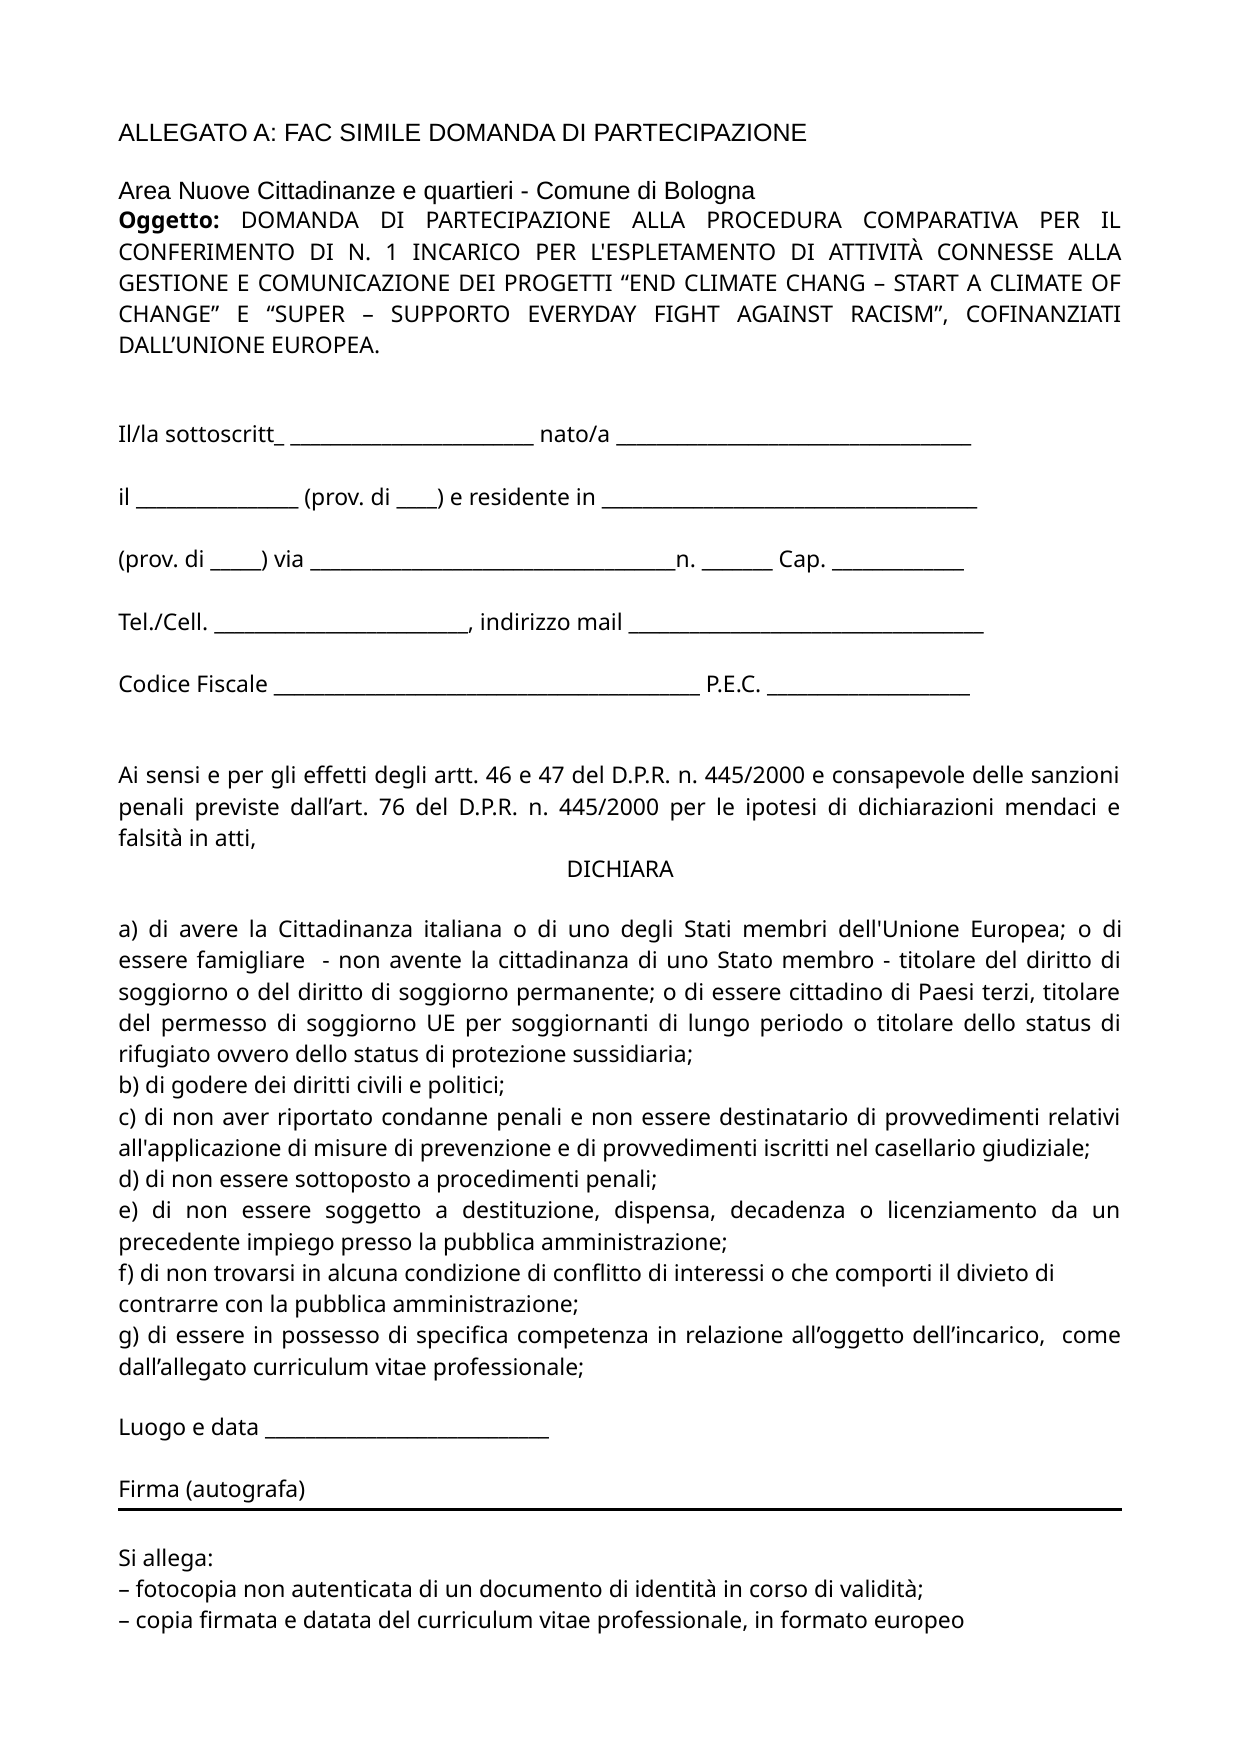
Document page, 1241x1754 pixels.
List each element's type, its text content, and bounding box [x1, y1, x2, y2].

text Luogo e data ____________________________ [118, 1411, 1122, 1442]
text Oggetto: DOMANDA DI PARTECIPAZIONE ALLA PROCEDURA COMPARATIVA PER IL CONFERIMENTO DI N. 1 INCARICO PER L'ESPLETAMENTO DI ATTIVITÀ CONNESSE ALLA GESTIONE E COMUNICAZIONE DEI PROGETTI “END CLIMATE CHANG – START A CLIMATE OF CHANGE” E “SUPER – SUPPORTO EVERYDAY FIGHT AGAINST RACISM”, COFINANZIATI DALL’UNIONE EUROPEA. [118, 204, 1122, 361]
text c) di non aver riportato condanne penali e non essere destinatario di provvedimenti relativi all'applicazione di misure di prevenzione e di provvedimenti iscritti nel casellario giudiziale; [118, 1101, 1122, 1163]
text Area Nuove Cittadinanze e quartieri - Comune di Bologna [118, 176, 1122, 204]
text Firma (autografa) [118, 1473, 1122, 1508]
text Tel./Cell. _________________________, indirizzo mail ___________________________________ [118, 606, 1122, 637]
text Codice Fiscale __________________________________________ P.E.C. ____________________ [118, 668, 1122, 699]
text ALLEGATO A: FAC SIMILE DOMANDA DI PARTECIPAZIONE [118, 118, 1122, 147]
text e) di non essere soggetto a destituzione, dispensa, decadenza o licenziamento da un precedente impiego presso la pubblica amministrazione; [118, 1194, 1122, 1257]
text b) di godere dei diritti civili e politici; [118, 1069, 1122, 1101]
text d) di non essere sottoposto a procedimenti penali; [118, 1163, 1122, 1194]
text il ________________ (prov. di ____) e residente in _____________________________________ [118, 481, 1122, 512]
text a) di avere la Cittadinanza italiana o di uno degli Stati membri dell'Unione Europea; o di essere famigliare - non avente la cittadinanza di uno Stato membro - titolare del diritto di soggiorno o del diritto di soggiorno permanente; o di essere cittadino di Paesi terzi, titolare del permesso di soggiorno UE per soggiornanti di lungo periodo o titolare dello status di rifugiato ovvero dello status di protezione sussidiaria; [118, 913, 1122, 1069]
text Ai sensi e per gli effetti degli artt. 46 e 47 del D.P.R. n. 445/2000 e consapevole delle sanzioni penali previste dall’art. 76 del D.P.R. n. 445/2000 per le ipotesi di dichiarazioni mendaci e falsità in atti, [118, 759, 1122, 853]
text f) di non trovarsi in alcuna condizione di conflitto di interessi o che comporti il divieto di contrarre con la pubblica amministrazione; [118, 1257, 1122, 1319]
text Si allega: [118, 1542, 1122, 1573]
text (prov. di _____) via ____________________________________n. _______ Cap. _____________ [118, 543, 1122, 574]
text DICHIARA [118, 853, 1122, 884]
text – fotocopia non autenticata di un documento di identità in corso di validità; [118, 1573, 1122, 1604]
text g) di essere in possesso di specifica competenza in relazione all’oggetto dell’incarico, come dall’allegato curriculum vitae professionale; [118, 1319, 1122, 1382]
text Il/la sottoscritt_ ________________________ nato/a ___________________________________ [118, 418, 1122, 449]
text – copia firmata e datata del curriculum vitae professionale, in formato europeo [118, 1604, 1122, 1636]
